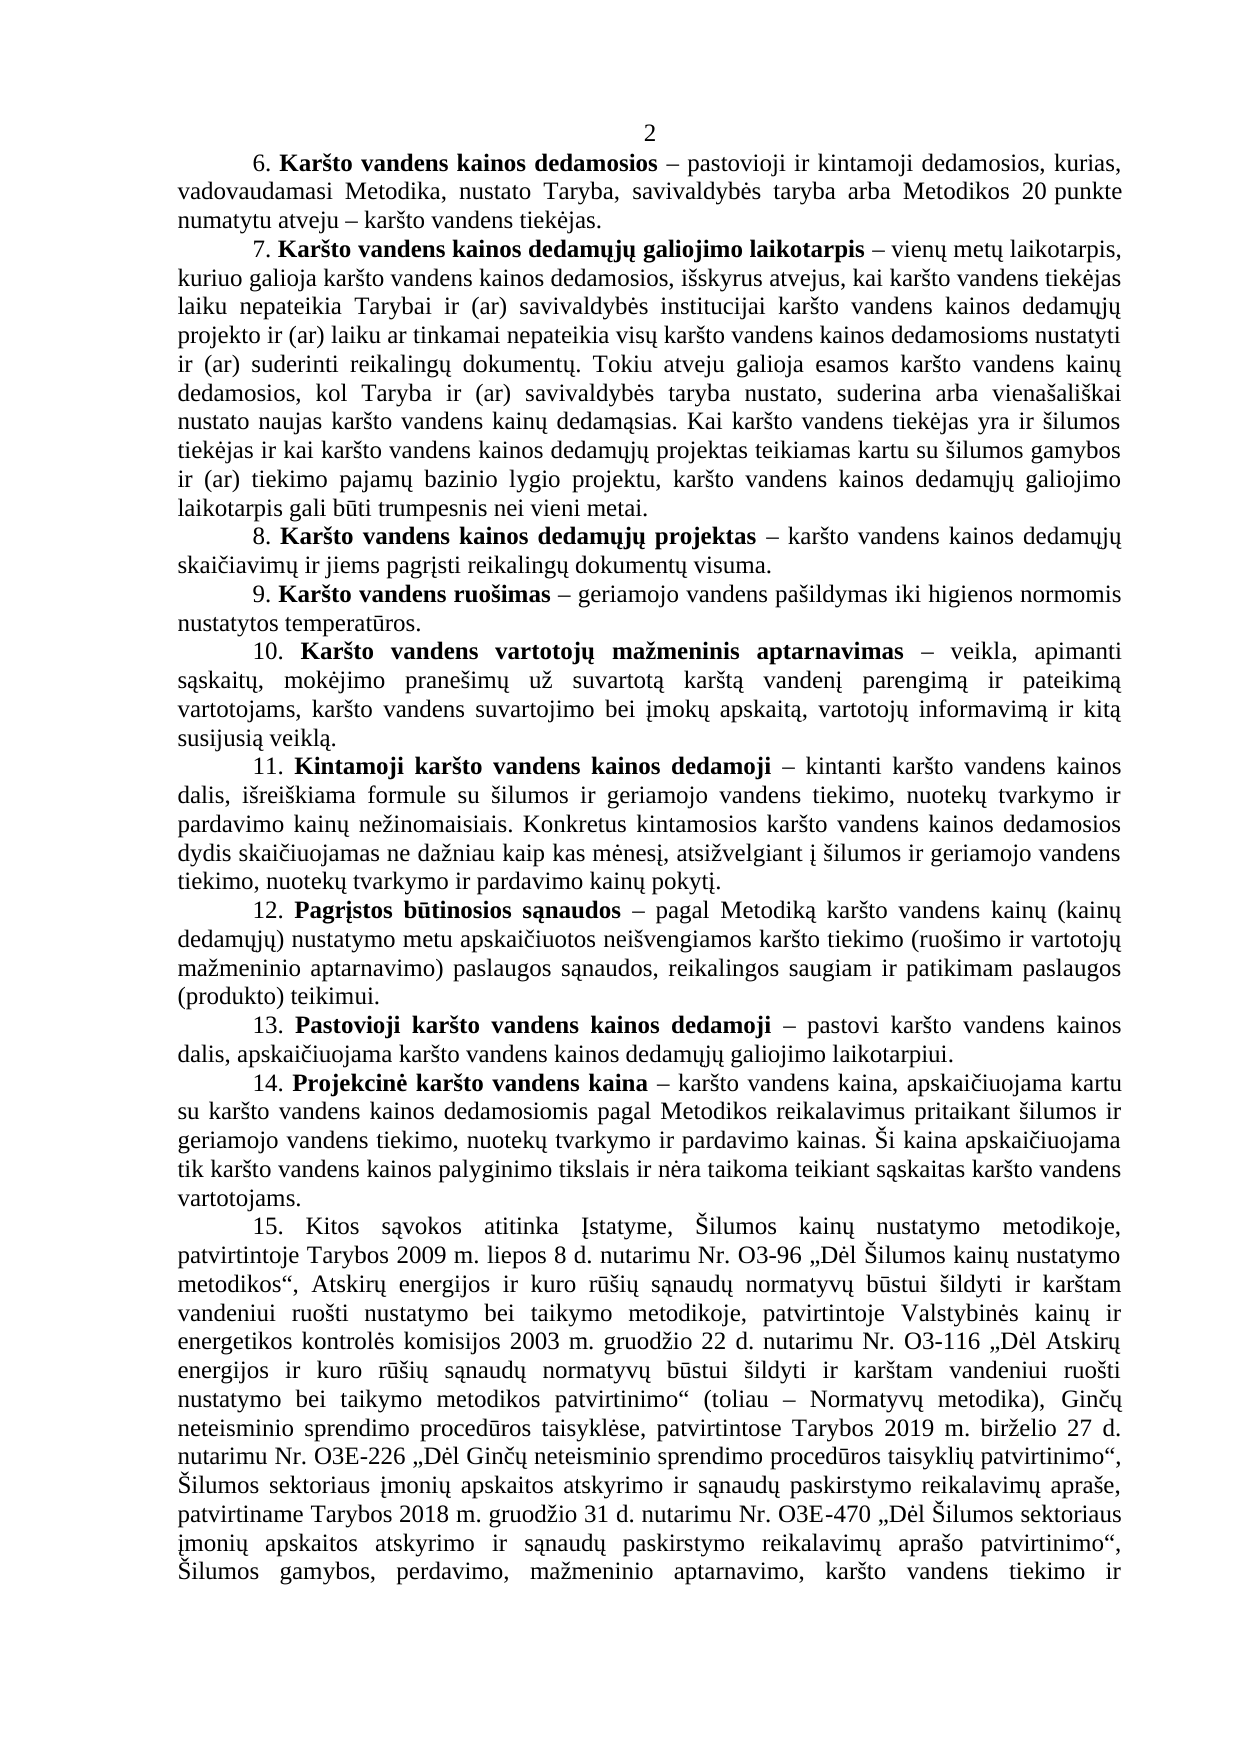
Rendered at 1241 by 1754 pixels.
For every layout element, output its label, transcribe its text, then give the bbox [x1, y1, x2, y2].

text 11. Kintamoji karšto vandens kainos dedamoji – kintanti karšto vandens kainos dalis, išreiškiama formule su šilumos ir geriamojo vandens tiekimo, nuotekų tvarkymo ir pardavimo kainų nežinomaisiais. Konkretus kintamosios karšto vandens kainos dedamosios dydis skaičiuojamas ne dažniau kaip kas mėnesį, atsižvelgiant į šilumos ir geriamojo vandens tiekimo, nuotekų tvarkymo ir pardavimo kainų pokytį. [177, 751, 1122, 895]
text 9. Karšto vandens ruošimas – geriamojo vandens pašildymas iki higienos normomis nustatytos temperatūros. [177, 579, 1122, 636]
text 14. Projekcinė karšto vandens kaina – karšto vandens kaina, apskaičiuojama kartu su karšto vandens kainos dedamosiomis pagal Metodikos reikalavimus pritaikant šilumos ir geriamojo vandens tiekimo, nuotekų tvarkymo ir pardavimo kainas. Ši kaina apskaičiuojama tik karšto vandens kainos palyginimo tikslais ir nėra taikoma teikiant sąskaitas karšto vandens vartotojams. [177, 1068, 1122, 1211]
text 8. Karšto vandens kainos dedamųjų projektas – karšto vandens kainos dedamųjų skaičiavimų ir jiems pagrįsti reikalingų dokumentų visuma. [177, 521, 1122, 579]
text 12. Pagrįstos būtinosios sąnaudos – pagal Metodiką karšto vandens kainų (kainų dedamųjų) nustatymo metu apskaičiuotos neišvengiamos karšto tiekimo (ruošimo ir vartotojų mažmeninio aptarnavimo) paslaugos sąnaudos, reikalingos saugiam ir patikimam paslaugos (produkto) teikimui. [177, 895, 1122, 1010]
text 15. Kitos sąvokos atitinka Įstatyme, Šilumos kainų nustatymo metodikoje, patvirtintoje Tarybos 2009 m. liepos 8 d. nutarimu Nr. O3-96 „Dėl Šilumos kainų nustatymo metodikos“, Atskirų energijos ir kuro rūšių sąnaudų normatyvų būstui šildyti ir karštam vandeniui ruošti nustatymo bei taikymo metodikoje, patvirtintoje Valstybinės kainų ir energetikos kontrolės komisijos 2003 m. gruodžio 22 d. nutarimu Nr. O3-116 „Dėl Atskirų energijos ir kuro rūšių sąnaudų normatyvų būstui šildyti ir karštam vandeniui ruošti nustatymo bei taikymo metodikos patvirtinimo“ (toliau – Normatyvų metodika), Ginčų neteisminio sprendimo procedūros taisyklėse, patvirtintose Tarybos 2019 m. birželio 27 d. nutarimu Nr. O3E-226 „Dėl Ginčų neteisminio sprendimo procedūros taisyklių patvirtinimo“, Šilumos sektoriaus įmonių apskaitos atskyrimo ir sąnaudų paskirstymo reikalavimų apraše, patvirtiname Tarybos 2018 m. gruodžio 31 d. nutarimu Nr. O3E‑470 „Dėl Šilumos sektoriaus įmonių apskaitos atskyrimo ir sąnaudų paskirstymo reikalavimų aprašo patvirtinimo“, Šilumos gamybos, perdavimo, mažmeninio aptarnavimo, karšto vandens tiekimo ir [177, 1211, 1122, 1585]
text 6. Karšto vandens kainos dedamosios – pastovioji ir kintamoji dedamosios, kurias, vadovaudamasi Metodika, nustato Taryba, savivaldybės taryba arba Metodikos 20 punkte numatytu atveju – karšto vandens tiekėjas. [177, 148, 1122, 234]
text 13. Pastovioji karšto vandens kainos dedamoji – pastovi karšto vandens kainos dalis, apskaičiuojama karšto vandens kainos dedamųjų galiojimo laikotarpiui. [177, 1010, 1122, 1068]
text 7. Karšto vandens kainos dedamųjų galiojimo laikotarpis – vienų metų laikotarpis, kuriuo galioja karšto vandens kainos dedamosios, išskyrus atvejus, kai karšto vandens tiekėjas laiku nepateikia Tarybai ir (ar) savivaldybės institucijai karšto vandens kainos dedamųjų projekto ir (ar) laiku ar tinkamai nepateikia visų karšto vandens kainos dedamosioms nustatyti ir (ar) suderinti reikalingų dokumentų. Tokiu atveju galioja esamos karšto vandens kainų dedamosios, kol Taryba ir (ar) savivaldybės taryba nustato, suderina arba vienašališkai nustato naujas karšto vandens kainų dedamąsias. Kai karšto vandens tiekėjas yra ir šilumos tiekėjas ir kai karšto vandens kainos dedamųjų projektas teikiamas kartu su šilumos gamybos ir (ar) tiekimo pajamų bazinio lygio projektu, karšto vandens kainos dedamųjų galiojimo laikotarpis gali būti trumpesnis nei vieni metai. [177, 234, 1122, 521]
text 10. Karšto vandens vartotojų mažmeninis aptarnavimas – veikla, apimanti sąskaitų, mokėjimo pranešimų už suvartotą karštą vandenį parengimą ir pateikimą vartotojams, karšto vandens suvartojimo bei įmokų apskaitą, vartotojų informavimą ir kitą susijusią veiklą. [177, 636, 1122, 751]
